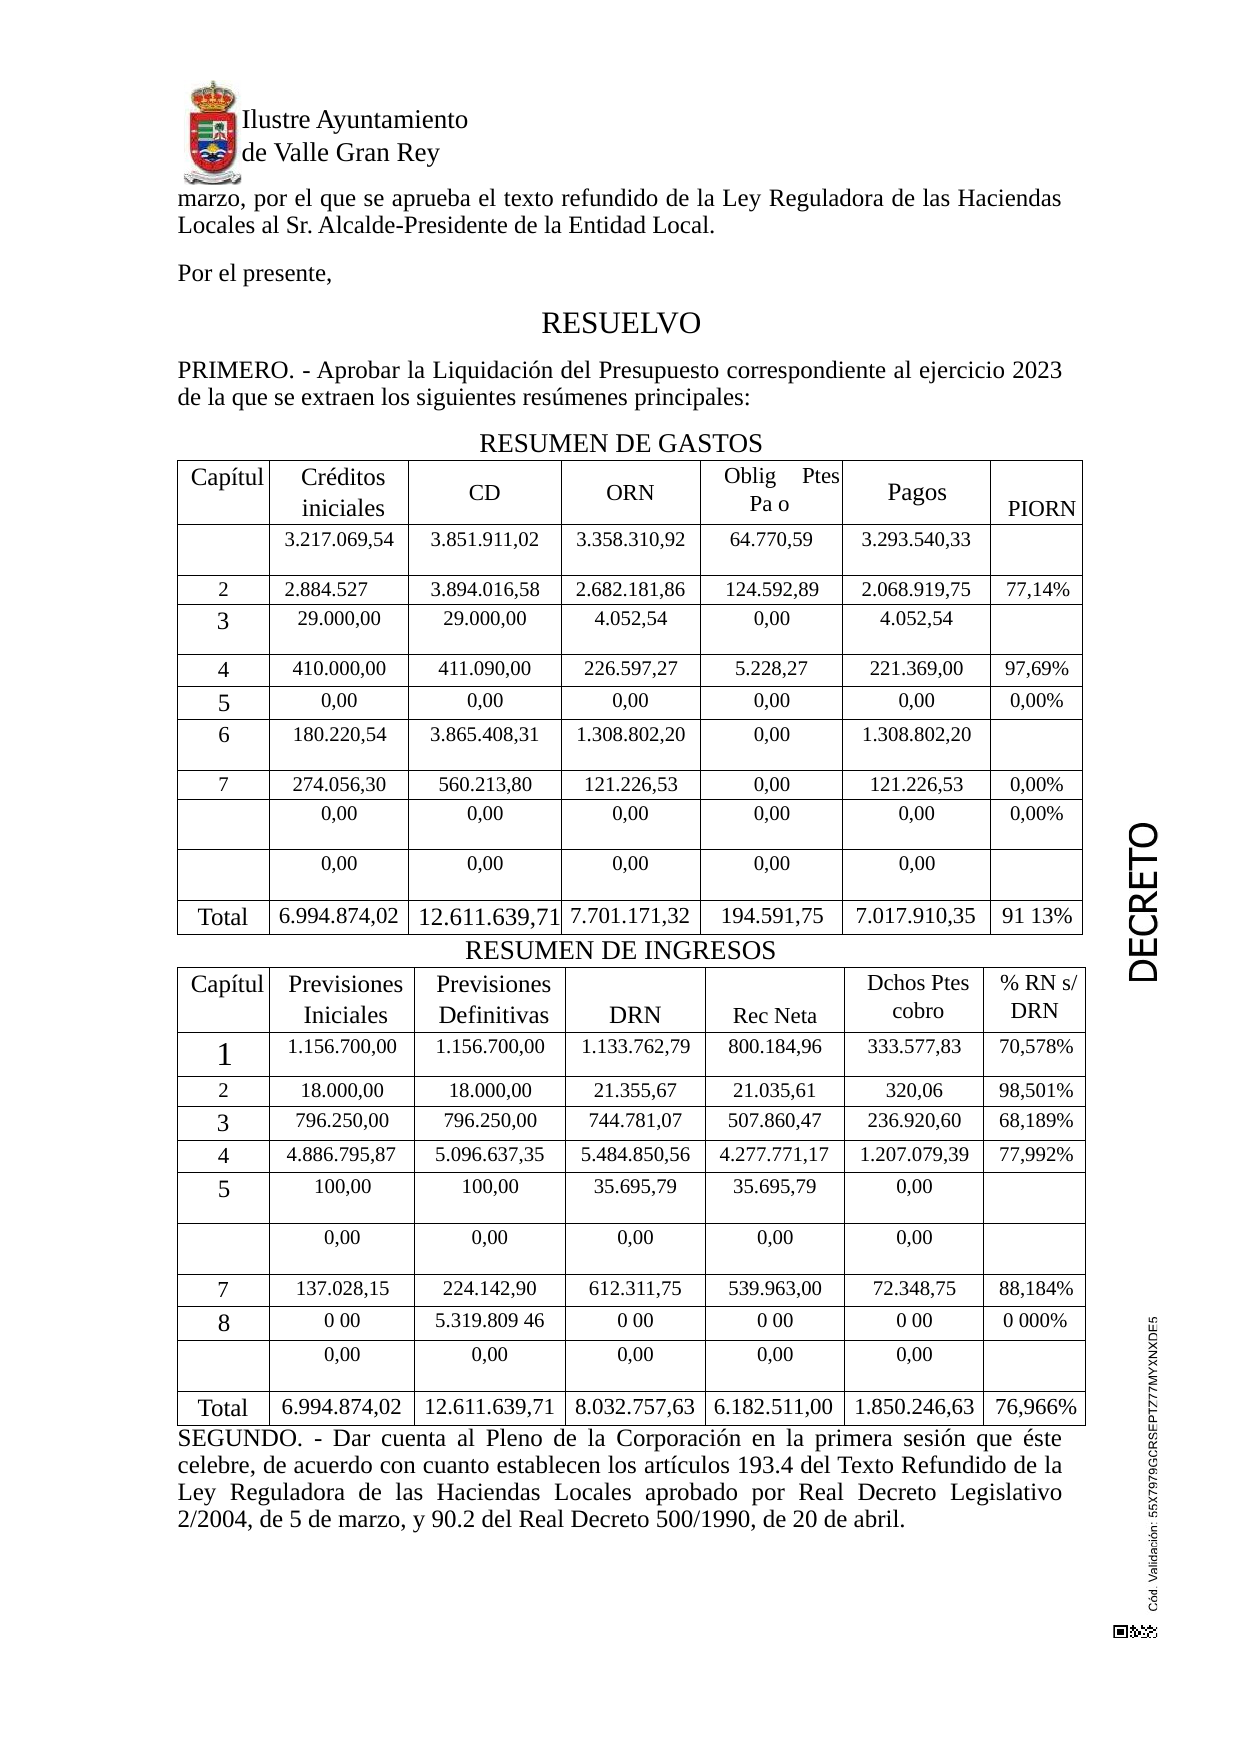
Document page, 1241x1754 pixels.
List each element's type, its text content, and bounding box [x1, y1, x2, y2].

text RESUMEN DE INGRESOS [179, 935, 1062, 965]
table_cell 612.311,75 [566, 1275, 705, 1306]
table_cell 560.213,80 [409, 771, 561, 799]
table_cell 0 00 [706, 1307, 844, 1340]
table_cell 0,00 [566, 1224, 705, 1274]
table_cell 0,00 [270, 800, 408, 849]
table_cell [178, 1224, 269, 1274]
table_cell 4.052,54 [562, 605, 700, 654]
table_cell 12.611.639,71 [409, 901, 561, 933]
table_cell 0,00 [845, 1224, 983, 1274]
table_cell 0,00 [409, 800, 561, 849]
table_cell 18.000,00 [415, 1077, 565, 1106]
table_cell 0,00 [845, 1341, 983, 1391]
table_cell 333.577,83 [845, 1033, 983, 1076]
table_cell 796.250,00 [270, 1107, 414, 1140]
table_cell 6 [178, 720, 269, 770]
table_cell 1.308.802,20 [843, 720, 990, 770]
table_cell 800.184,96 [706, 1033, 844, 1076]
table_cell 7 [178, 771, 269, 799]
table_cell 64.770,59 [701, 525, 842, 575]
table_cell 6.994.874,02 [270, 901, 408, 933]
table_cell [178, 850, 269, 900]
table_cell 8.032.757,63 [566, 1392, 705, 1425]
table_cell 35.695,79 [706, 1173, 844, 1223]
table_cell 1.156.700,00 [415, 1033, 565, 1076]
table_cell 76,966% [984, 1392, 1085, 1425]
table_cell 221.369,00 [843, 655, 990, 686]
table_cell 97,69% [991, 655, 1082, 686]
table_cell 796.250,00 [415, 1107, 565, 1140]
table_cell 744.781,07 [566, 1107, 705, 1140]
table_cell 29.000,00 [270, 605, 408, 654]
table_cell 0,00 [706, 1341, 844, 1391]
table_cell 180.220,54 [270, 720, 408, 770]
table_cell 21.035,61 [706, 1077, 844, 1106]
table_cell 2.682.181,86 [562, 576, 700, 604]
table_cell 5.096.637,35 [415, 1141, 565, 1172]
table_header Capítul [178, 968, 269, 1032]
table_header CD [409, 461, 561, 524]
table_cell 0,00 [270, 1224, 414, 1274]
table_cell 21.355,67 [566, 1077, 705, 1106]
table_cell 4.052,54 [843, 605, 990, 654]
table_cell 29.000,00 [409, 605, 561, 654]
table_cell 1.207.079,39 [845, 1141, 983, 1172]
table_cell 121.226,53 [843, 771, 990, 799]
table_header PIORN [991, 461, 1082, 524]
table_cell 7.701.171,32 [562, 901, 700, 933]
table_cell 0,00 [845, 1173, 983, 1223]
table_cell 507.860,47 [706, 1107, 844, 1140]
table_header DRN [566, 968, 705, 1032]
table_cell 236.920,60 [845, 1107, 983, 1140]
subtitle RESUELVO [179, 304, 1063, 340]
table_cell [991, 605, 1082, 654]
table_cell 5 [178, 687, 269, 719]
table_cell 3.865.408,31 [409, 720, 561, 770]
text marzo, por el que se aprueba el texto refundido de la Ley Reguladora de las Haciendas Locales al Sr. Alcalde-Presidente de la Entidad Local. [177, 185, 1063, 239]
table_cell 0,00 [706, 1224, 844, 1274]
table_cell 4 [178, 655, 269, 686]
table_cell 0,00 [701, 771, 842, 799]
table_header Oblig Ptes Pa o [701, 461, 842, 524]
text RESUMEN DE GASTOS [179, 427, 1063, 458]
table_cell 226.597,27 [562, 655, 700, 686]
table_cell 0,00 [562, 687, 700, 719]
table_cell 0,00 [701, 720, 842, 770]
text PRIMERO. - Aprobar la Liquidación del Presupuesto correspondiente al ejercicio 2023 de la que se extraen los siguientes resúmenes principales: [177, 357, 1063, 411]
table_cell Total [178, 1392, 269, 1425]
table_cell 2.884.527 [270, 576, 408, 604]
table_cell 0,00 [701, 605, 842, 654]
table_header Previsiones Definitivas [415, 968, 565, 1032]
table_cell [178, 1341, 269, 1391]
table_cell 6.182.511,00 [706, 1392, 844, 1425]
table_cell 1.133.762,79 [566, 1033, 705, 1076]
table_cell 91 13% [991, 901, 1082, 933]
table_cell 539.963,00 [706, 1275, 844, 1306]
table_cell 0,00 [270, 687, 408, 719]
table_cell 7.017.910,35 [843, 901, 990, 933]
table_cell 411.090,00 [409, 655, 561, 686]
table_cell 4 [178, 1141, 269, 1172]
table_cell 3.293.540,33 [843, 525, 990, 575]
table_cell 5.484.850,56 [566, 1141, 705, 1172]
table_cell 77,14% [991, 576, 1082, 604]
table_cell 0,00 [843, 687, 990, 719]
table_cell [984, 1224, 1085, 1274]
table_cell 0,00 [409, 687, 561, 719]
table_cell 1.308.802,20 [562, 720, 700, 770]
table_cell 3.217.069,54 [270, 525, 408, 575]
table_cell 3 [178, 605, 269, 654]
table_cell 5 [178, 1173, 269, 1223]
table_cell 410.000,00 [270, 655, 408, 686]
table_header Dchos Ptes cobro [845, 968, 983, 1032]
table_cell 0,00 [562, 850, 700, 900]
table_cell 5.228,27 [701, 655, 842, 686]
table_cell 121.226,53 [562, 771, 700, 799]
table_cell 98,501% [984, 1077, 1085, 1106]
table_cell 4.277.771,17 [706, 1141, 844, 1172]
table_cell 68,189% [984, 1107, 1085, 1140]
table_cell 0,00% [991, 687, 1082, 719]
table_cell 0 00 [566, 1307, 705, 1340]
text Ilustre Ayuntamiento de Valle Gran Rey [242, 104, 493, 167]
table_cell 0,00 [270, 1341, 414, 1391]
table_header Pagos [843, 461, 990, 524]
table_cell 88,184% [984, 1275, 1085, 1306]
text Por el presente, [177, 260, 1063, 287]
table_cell 0 00 [845, 1307, 983, 1340]
table_header Rec Neta [706, 968, 844, 1032]
table_cell 0,00 [701, 800, 842, 849]
table_cell 2.068.919,75 [843, 576, 990, 604]
table_cell 0,00 [701, 850, 842, 900]
table_cell 0,00 [701, 687, 842, 719]
table_cell 77,992% [984, 1141, 1085, 1172]
table_cell 3.851.911,02 [409, 525, 561, 575]
table_cell 3.358.310,92 [562, 525, 700, 575]
table_cell 100,00 [415, 1173, 565, 1223]
table_cell [178, 525, 269, 575]
table_cell 0,00 [270, 850, 408, 900]
table_cell 72.348,75 [845, 1275, 983, 1306]
table_cell 274.056,30 [270, 771, 408, 799]
table_cell 0,00% [991, 771, 1082, 799]
table_cell 4.886.795,87 [270, 1141, 414, 1172]
table_cell [991, 720, 1082, 770]
table_cell 5.319.809 46 [415, 1307, 565, 1340]
table_cell 18.000,00 [270, 1077, 414, 1106]
table_cell 0,00 [415, 1224, 565, 1274]
table_cell 0 000% [984, 1307, 1085, 1340]
table_cell Total [178, 901, 269, 933]
table_cell 7 [178, 1275, 269, 1306]
table_cell 224.142,90 [415, 1275, 565, 1306]
table_cell [991, 525, 1082, 575]
table_cell [984, 1173, 1085, 1223]
table_cell 194.591,75 [701, 901, 842, 933]
table_header % RN s/ DRN [984, 968, 1085, 1032]
table_cell 6.994.874,02 [270, 1392, 414, 1425]
table_cell [178, 800, 269, 849]
table_cell 3 [178, 1107, 269, 1140]
table_cell 320,06 [845, 1077, 983, 1106]
table_cell [984, 1341, 1085, 1391]
table_cell 1.850.246,63 [845, 1392, 983, 1425]
table_cell 0 00 [270, 1307, 414, 1340]
table_header Créditos iniciales [270, 461, 408, 524]
table_cell 0,00 [409, 850, 561, 900]
text SEGUNDO. - Dar cuenta al Pleno de la Corporación en la primera sesión que éste celebre, de acuerdo con cuanto establecen los artículos 193.4 del Texto Refundido de la Ley Reguladora de las Haciendas Locales aprobado por Real Decreto Legislativo 2/2004, de 5 de marzo, y 90.2 del Real Decreto 500/1990, de 20 de abril. [177, 1426, 1063, 1532]
table_header ORN [562, 461, 700, 524]
table_cell 0,00% [991, 800, 1082, 849]
table_cell 35.695,79 [566, 1173, 705, 1223]
table_cell [991, 850, 1082, 900]
table_cell 124.592,89 [701, 576, 842, 604]
table_cell 0,00 [562, 800, 700, 849]
table_cell 70,578% [984, 1033, 1085, 1076]
table_cell 0,00 [843, 800, 990, 849]
table_cell 3.894.016,58 [409, 576, 561, 604]
table_cell 1.156.700,00 [270, 1033, 414, 1076]
table_header Previsiones Iniciales [270, 968, 414, 1032]
table_cell 0,00 [566, 1341, 705, 1391]
table_cell 8 [178, 1307, 269, 1340]
table_cell 0,00 [843, 850, 990, 900]
table_cell 1 [178, 1033, 269, 1076]
table_header Capítul [178, 461, 269, 524]
table_cell 137.028,15 [270, 1275, 414, 1306]
table_cell 100,00 [270, 1173, 414, 1223]
table_cell 2 [178, 576, 269, 604]
table_cell 0,00 [415, 1341, 565, 1391]
table_cell 12.611.639,71 [415, 1392, 565, 1425]
table_cell 2 [178, 1077, 269, 1106]
